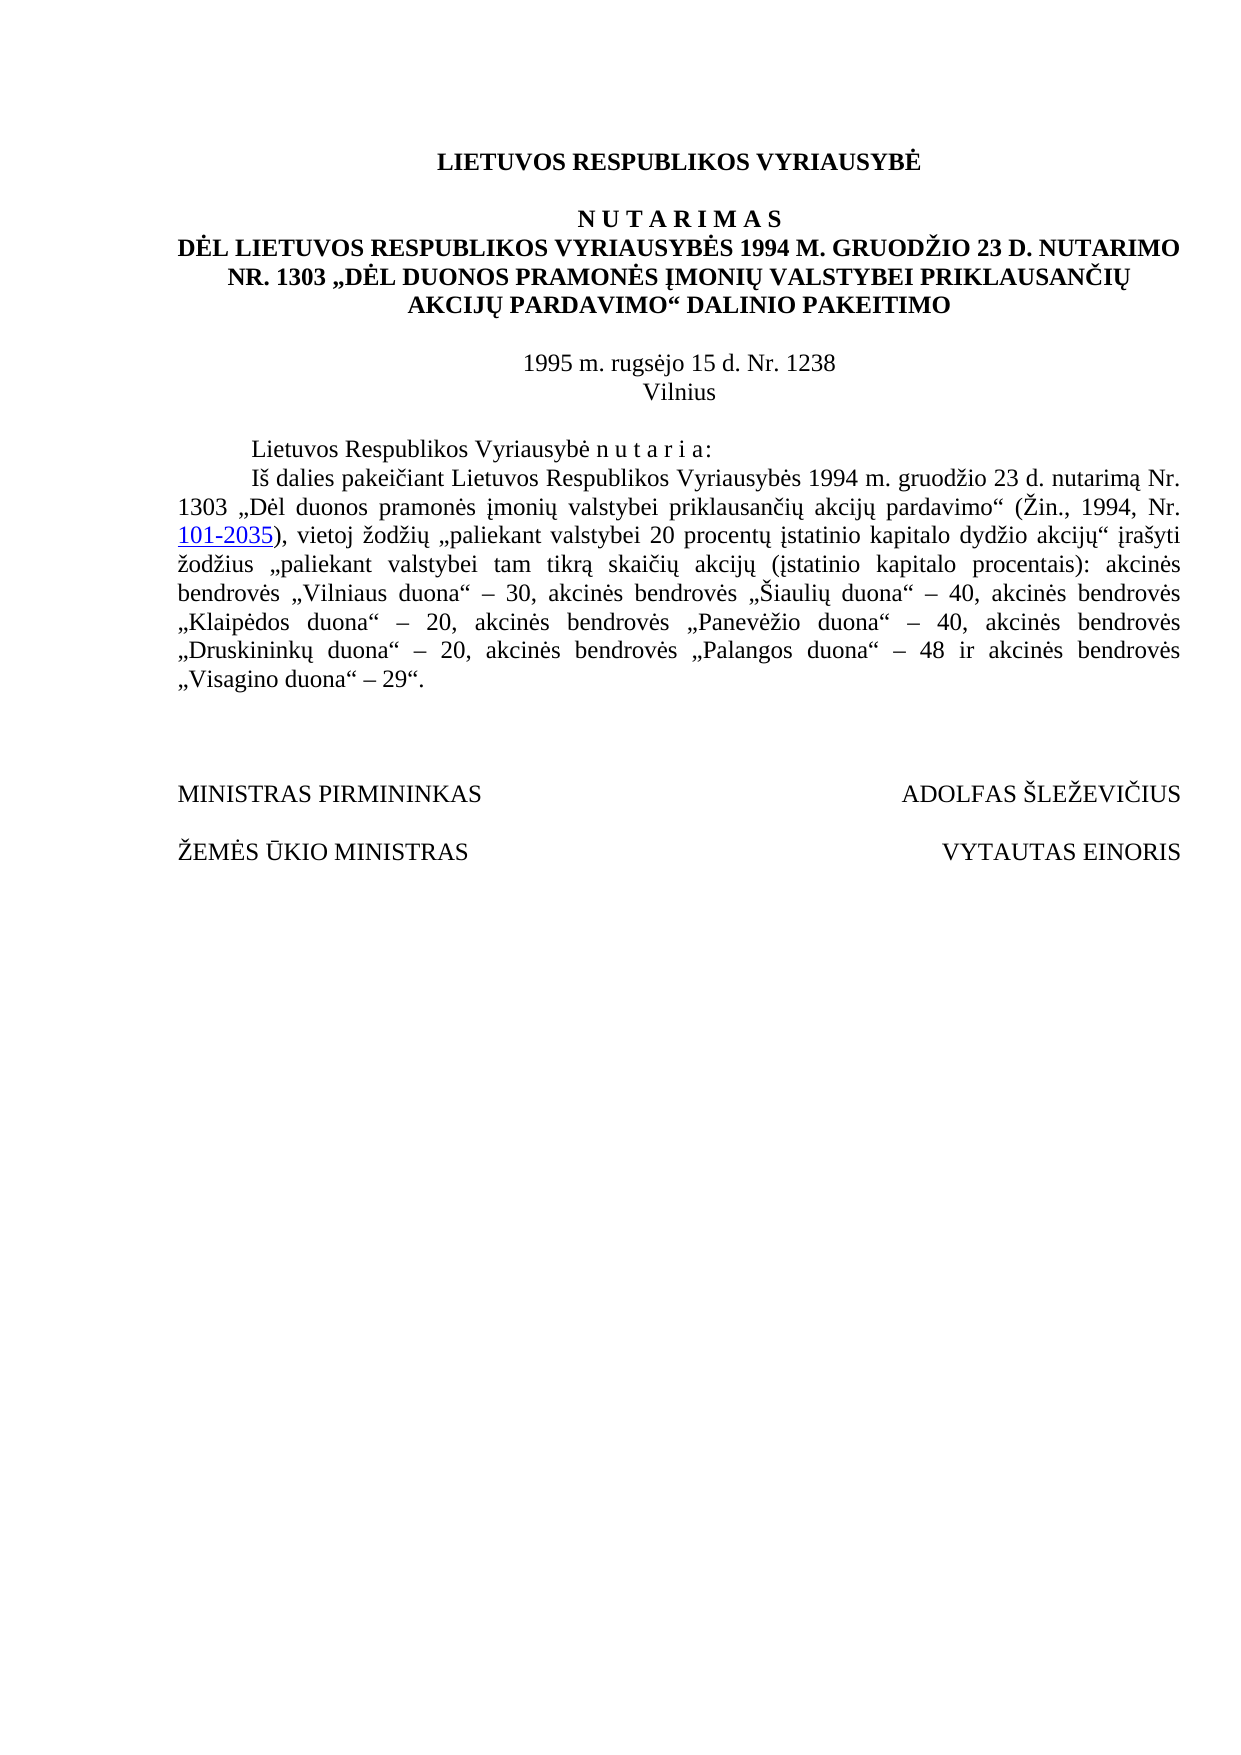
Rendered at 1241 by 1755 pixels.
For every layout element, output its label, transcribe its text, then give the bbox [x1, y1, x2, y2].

text LIETUVOS RESPUBLIKOS VYRIAUSYBĖ [177, 147, 1181, 176]
text N U T A R I M A S [177, 204, 1181, 233]
text ŽEMĖS ŪKIO MINISTRAS VYTAUTAS EINORIS [177, 837, 1181, 866]
text MINISTRAS PIRMININKAS ADOLFAS ŠLEŽEVIČIUS [177, 779, 1181, 808]
text Lietuvos Respublikos Vyriausybė nutaria: [177, 434, 1181, 463]
text 1995 m. rugsėjo 15 d. Nr. 1238 [177, 348, 1181, 377]
text Iš dalies pakeičiant Lietuvos Respublikos Vyriausybės 1994 m. gruodžio 23 d. nutarimą Nr. 1303 „Dėl duonos pramonės įmonių valstybei priklausančių akcijų pardavimo“ (Žin., 1994, Nr. 101-2035), vietoj žodžių „paliekant valstybei 20 procentų įstatinio kapitalo dydžio akcijų“ įrašyti žodžius „paliekant valstybei tam tikrą skaičių akcijų (įstatinio kapitalo procentais): akcinės bendrovės „Vilniaus duona“ – 30, akcinės bendrovės „Šiaulių duona“ – 40, akcinės bendrovės „Klaipėdos duona“ – 20, akcinės bendrovės „Panevėžio duona“ – 40, akcinės bendrovės „Druskininkų duona“ – 20, akcinės bendrovės „Palangos duona“ – 48 ir akcinės bendrovės „Visagino duona“ – 29“. [177, 463, 1181, 693]
text DĖL LIETUVOS RESPUBLIKOS VYRIAUSYBĖS 1994 M. GRUODŽIO 23 D. NUTARIMO NR. 1303 „DĖL DUONOS PRAMONĖS ĮMONIŲ VALSTYBEI PRIKLAUSANČIŲ AKCIJŲ PARDAVIMO“ DALINIO PAKEITIMO [177, 233, 1181, 319]
text Vilnius [177, 377, 1181, 406]
